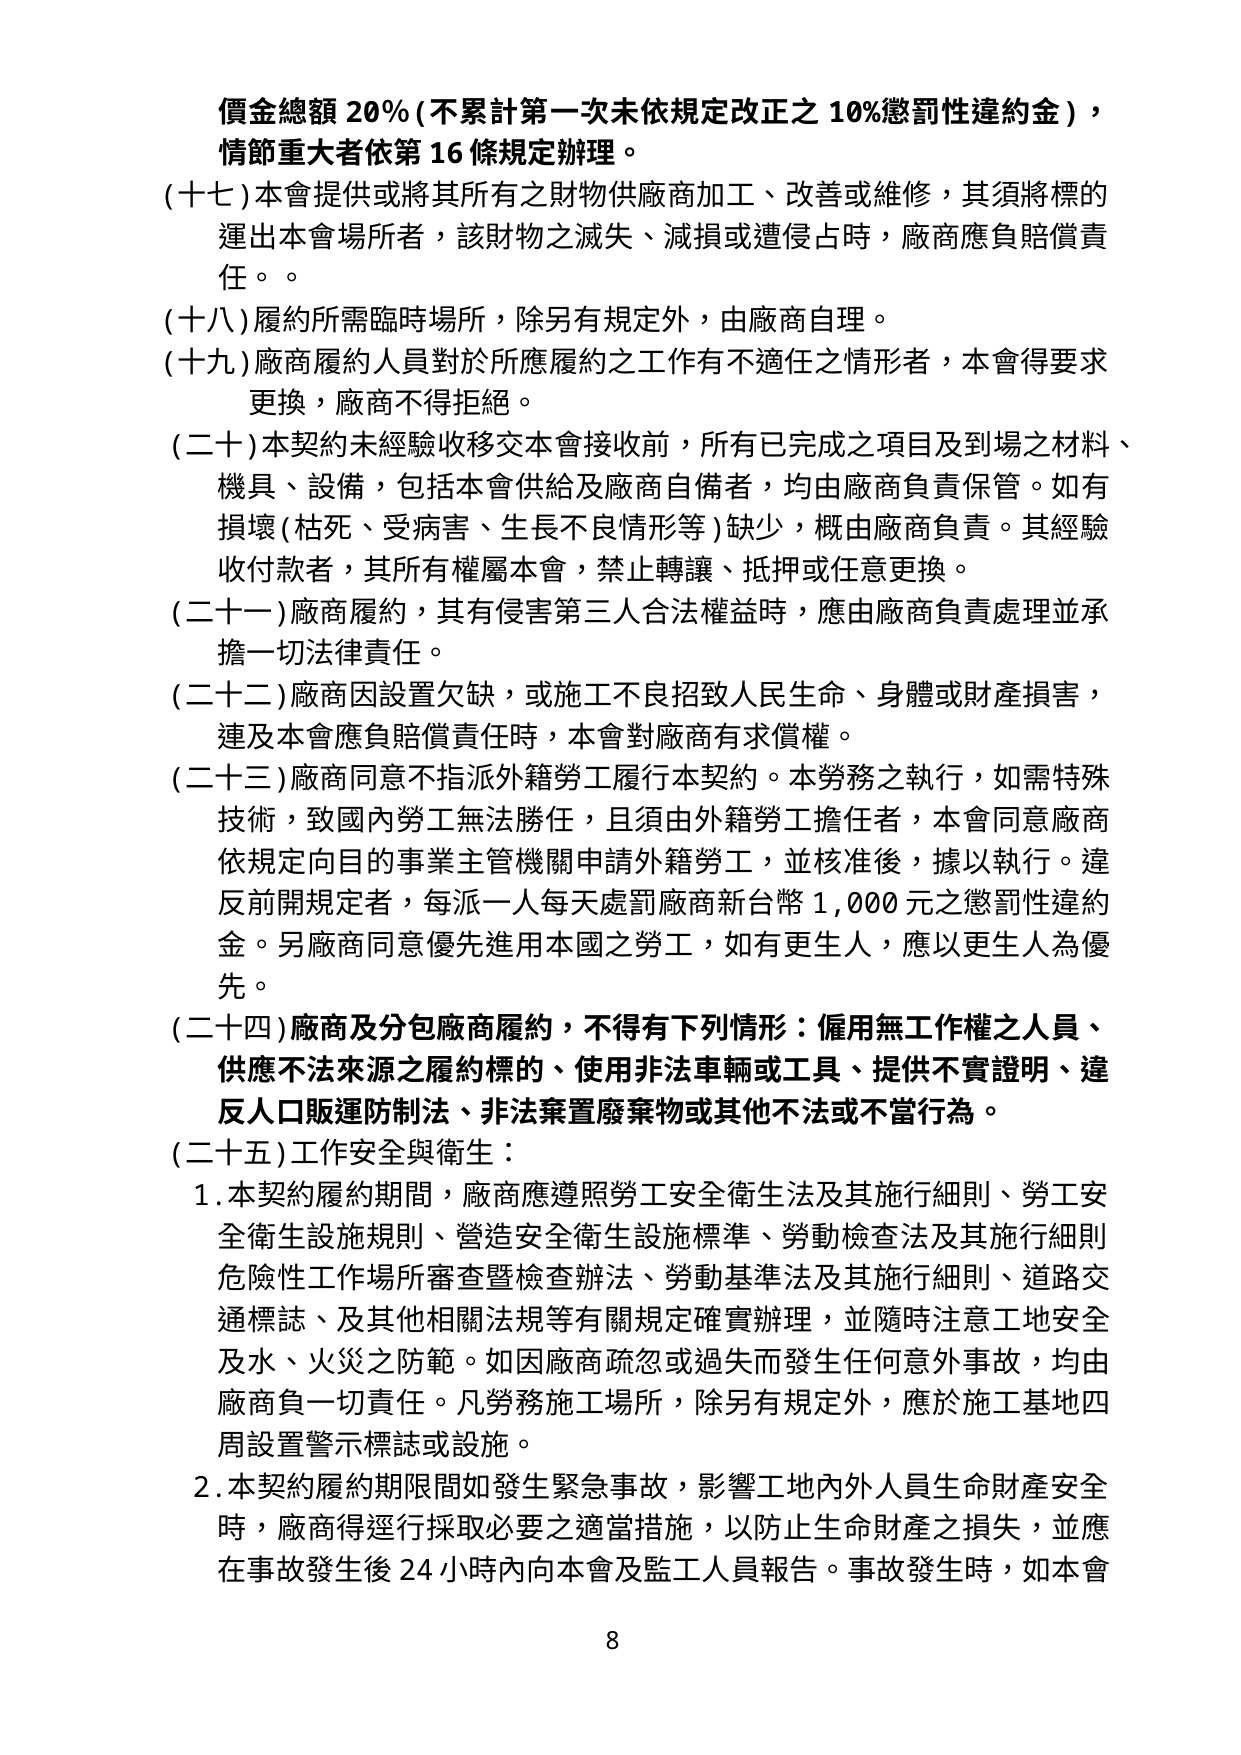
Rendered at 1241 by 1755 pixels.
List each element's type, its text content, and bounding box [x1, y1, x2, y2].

text (二十一)廠商履約，其有侵害第三人合法權益時，應由廠商負責處理並承擔一切法律責任。 [167, 589, 1110, 672]
text (二十)本契約未經驗收移交本會接收前，所有已完成之項目及到場之材料、機具、設備，包括本會供給及廠商自備者，均由廠商負責保管。如有損壞(枯死、受病害、生長不良情形等)缺少，概由廠商負責。其經驗收付款者，其所有權屬本會，禁止轉讓、抵押或任意更換。 [167, 422, 1110, 589]
text (二十三)廠商同意不指派外籍勞工履行本契約。本勞務之執行，如需特殊技術，致國內勞工無法勝任，且須由外籍勞工擔任者，本會同意廠商依規定向目的事業主管機關申請外籍勞工，並核准後，據以執行。違反前開規定者，每派一人每天處罰廠商新台幣1,000元之懲罰性違約金。另廠商同意優先進用本國之勞工，如有更生人，應以更生人為優先。 [167, 755, 1110, 1005]
text 2.本契約履約期限間如發生緊急事故，影響工地內外人員生命財產安全時，廠商得逕行採取必要之適當措施，以防止生命財產之損失，並應在事故發生後24小時內向本會及監工人員報告。事故發生時，如本會 [192, 1464, 1110, 1589]
text 1.本契約履約期間，廠商應遵照勞工安全衛生法及其施行細則、勞工安全衛生設施規則、營造安全衛生設施標準、勞動檢查法及其施行細則、危險性工作場所審查暨檢查辦法、勞動基準法及其施行細則、道路交通標誌、及其他相關法規等有關規定確實辦理，並隨時注意工地安全及水、火災之防範。如因廠商疏忽或過失而發生任何意外事故，均由廠商負一切責任。凡勞務施工場所，除另有規定外，應於施工基地四周設置警示標誌或設施。 [192, 1172, 1110, 1464]
text (二十四)廠商及分包廠商履約，不得有下列情形：僱用無工作權之人員、供應不法來源之履約標的、使用非法車輛或工具、提供不實證明、違反人口販運防制法、非法棄置廢棄物或其他不法或不當行為。 [167, 1005, 1110, 1130]
text (十七)本會提供或將其所有之財物供廠商加工、改善或維修，其須將標的運出本會場所者，該財物之滅失、減損或遭侵占時，廠商應負賠償責任。。 [159, 172, 1110, 297]
text (十九)廠商履約人員對於所應履約之工作有不適任之情形者，本會得要求更換，廠商不得拒絕。 [159, 339, 1110, 422]
text 價金總額20％(不累計第一次未依規定改正之10%懲罰性違約金)，情節重大者依第16條規定辦理。 [167, 89, 1110, 172]
text (二十二)廠商因設置欠缺，或施工不良招致人民生命、身體或財產損害，連及本會應負賠償責任時，本會對廠商有求償權。 [167, 672, 1110, 755]
text (二十五)工作安全與衛生： [167, 1130, 1110, 1172]
text (十八)履約所需臨時場所，除另有規定外，由廠商自理。 [159, 297, 1110, 339]
